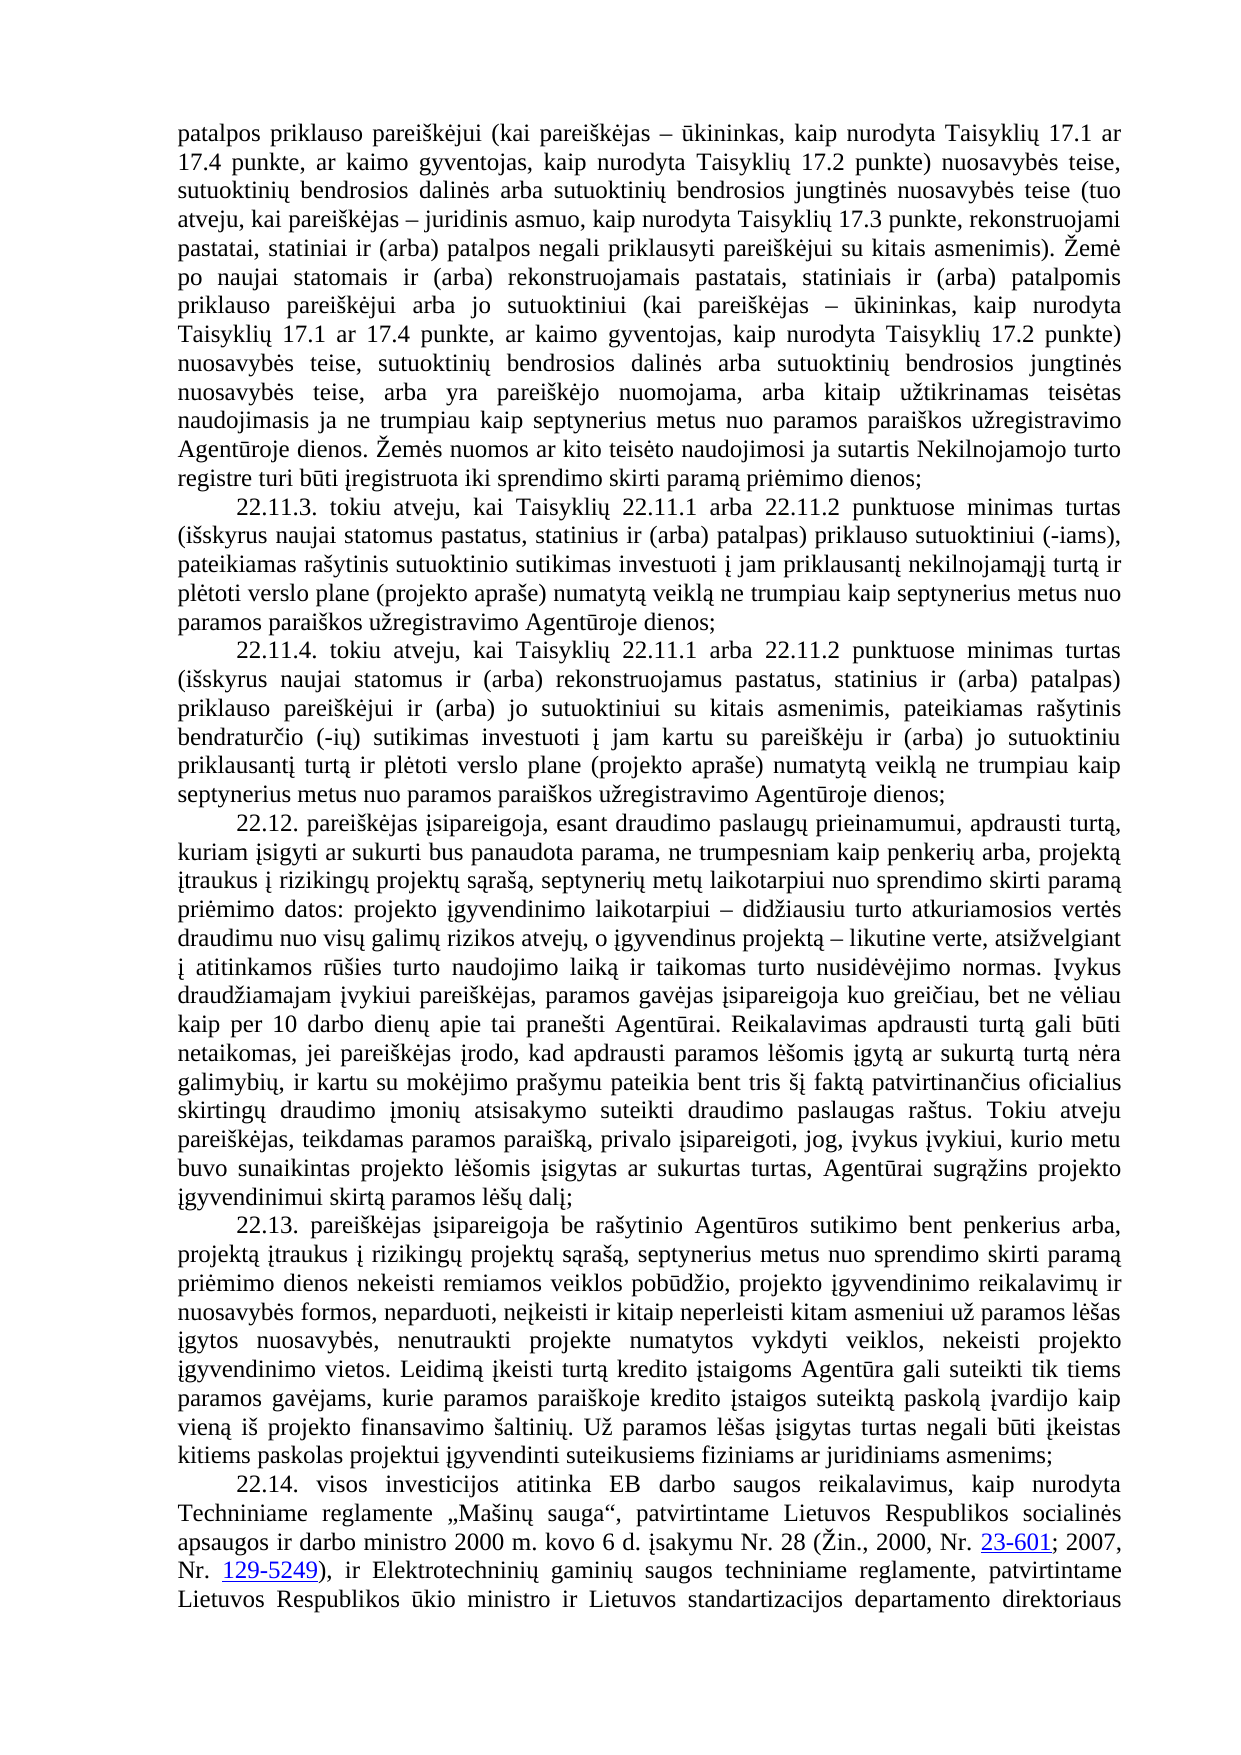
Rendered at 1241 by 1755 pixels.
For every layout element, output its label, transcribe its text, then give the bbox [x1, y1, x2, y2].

text 22.11.3. tokiu atveju, kai Taisyklių 22.11.1 arba 22.11.2 punktuose minimas turtas (išskyrus naujai statomus pastatus, statinius ir (arba) patalpas) priklauso sutuoktiniui (-iams), pateikiamas rašytinis sutuoktinio sutikimas investuoti į jam priklausantį nekilnojamąjį turtą ir plėtoti verslo plane (projekto apraše) numatytą veiklą ne trumpiau kaip septynerius metus nuo paramos paraiškos užregistravimo Agentūroje dienos; [177, 492, 1122, 636]
text 22.14. visos investicijos atitinka EB darbo saugos reikalavimus, kaip nurodyta Techniniame reglamente „Mašinų sauga“, patvirtintame Lietuvos Respublikos socialinės apsaugos ir darbo ministro 2000 m. kovo 6 d. įsakymu Nr. 28 (Žin., 2000, Nr. 23-601; 2007, Nr. 129-5249), ir Elektrotechninių gaminių saugos techniniame reglamente, patvirtintame Lietuvos Respublikos ūkio ministro ir Lietuvos standartizacijos departamento direktoriaus [177, 1469, 1122, 1613]
text 22.13. pareiškėjas įsipareigoja be rašytinio Agentūros sutikimo bent penkerius arba, projektą įtraukus į rizikingų projektų sąrašą, septynerius metus nuo sprendimo skirti paramą priėmimo dienos nekeisti remiamos veiklos pobūdžio, projekto įgyvendinimo reikalavimų ir nuosavybės formos, neparduoti, neįkeisti ir kitaip neperleisti kitam asmeniui už paramos lėšas įgytos nuosavybės, nenutraukti projekte numatytos vykdyti veiklos, nekeisti projekto įgyvendinimo vietos. Leidimą įkeisti turtą kredito įstaigoms Agentūra gali suteikti tik tiems paramos gavėjams, kurie paramos paraiškoje kredito įstaigos suteiktą paskolą įvardijo kaip vieną iš projekto finansavimo šaltinių. Už paramos lėšas įsigytas turtas negali būti įkeistas kitiems paskolas projektui įgyvendinti suteikusiems fiziniams ar juridiniams asmenims; [177, 1211, 1122, 1469]
text 22.11.4. tokiu atveju, kai Taisyklių 22.11.1 arba 22.11.2 punktuose minimas turtas (išskyrus naujai statomus ir (arba) rekonstruojamus pastatus, statinius ir (arba) patalpas) priklauso pareiškėjui ir (arba) jo sutuoktiniui su kitais asmenimis, pateikiamas rašytinis bendraturčio (-ių) sutikimas investuoti į jam kartu su pareiškėju ir (arba) jo sutuoktiniu priklausantį turtą ir plėtoti verslo plane (projekto apraše) numatytą veiklą ne trumpiau kaip septynerius metus nuo paramos paraiškos užregistravimo Agentūroje dienos; [177, 636, 1122, 808]
text patalpos priklauso pareiškėjui (kai pareiškėjas – ūkininkas, kaip nurodyta Taisyklių 17.1 ar 17.4 punkte, ar kaimo gyventojas, kaip nurodyta Taisyklių 17.2 punkte) nuosavybės teise, sutuoktinių bendrosios dalinės arba sutuoktinių bendrosios jungtinės nuosavybės teise (tuo atveju, kai pareiškėjas – juridinis asmuo, kaip nurodyta Taisyklių 17.3 punkte, rekonstruojami pastatai, statiniai ir (arba) patalpos negali priklausyti pareiškėjui su kitais asmenimis). Žemė po naujai statomais ir (arba) rekonstruojamais pastatais, statiniais ir (arba) patalpomis priklauso pareiškėjui arba jo sutuoktiniui (kai pareiškėjas – ūkininkas, kaip nurodyta Taisyklių 17.1 ar 17.4 punkte, ar kaimo gyventojas, kaip nurodyta Taisyklių 17.2 punkte) nuosavybės teise, sutuoktinių bendrosios dalinės arba sutuoktinių bendrosios jungtinės nuosavybės teise, arba yra pareiškėjo nuomojama, arba kitaip užtikrinamas teisėtas naudojimasis ja ne trumpiau kaip septynerius metus nuo paramos paraiškos užregistravimo Agentūroje dienos. Žemės nuomos ar kito teisėto naudojimosi ja sutartis Nekilnojamojo turto registre turi būti įregistruota iki sprendimo skirti paramą priėmimo dienos; [177, 118, 1122, 492]
text 22.12. pareiškėjas įsipareigoja, esant draudimo paslaugų prieinamumui, apdrausti turtą, kuriam įsigyti ar sukurti bus panaudota parama, ne trumpesniam kaip penkerių arba, projektą įtraukus į rizikingų projektų sąrašą, septynerių metų laikotarpiui nuo sprendimo skirti paramą priėmimo datos: projekto įgyvendinimo laikotarpiui – didžiausiu turto atkuriamosios vertės draudimu nuo visų galimų rizikos atvejų, o įgyvendinus projektą – likutine verte, atsižvelgiant į atitinkamos rūšies turto naudojimo laiką ir taikomas turto nusidėvėjimo normas. Įvykus draudžiamajam įvykiui pareiškėjas, paramos gavėjas įsipareigoja kuo greičiau, bet ne vėliau kaip per 10 darbo dienų apie tai pranešti Agentūrai. Reikalavimas apdrausti turtą gali būti netaikomas, jei pareiškėjas įrodo, kad apdrausti paramos lėšomis įgytą ar sukurtą turtą nėra galimybių, ir kartu su mokėjimo prašymu pateikia bent tris šį faktą patvirtinančius oficialius skirtingų draudimo įmonių atsisakymo suteikti draudimo paslaugas raštus. Tokiu atveju pareiškėjas, teikdamas paramos paraišką, privalo įsipareigoti, jog, įvykus įvykiui, kurio metu buvo sunaikintas projekto lėšomis įsigytas ar sukurtas turtas, Agentūrai sugrąžins projekto įgyvendinimui skirtą paramos lėšų dalį; [177, 808, 1122, 1211]
